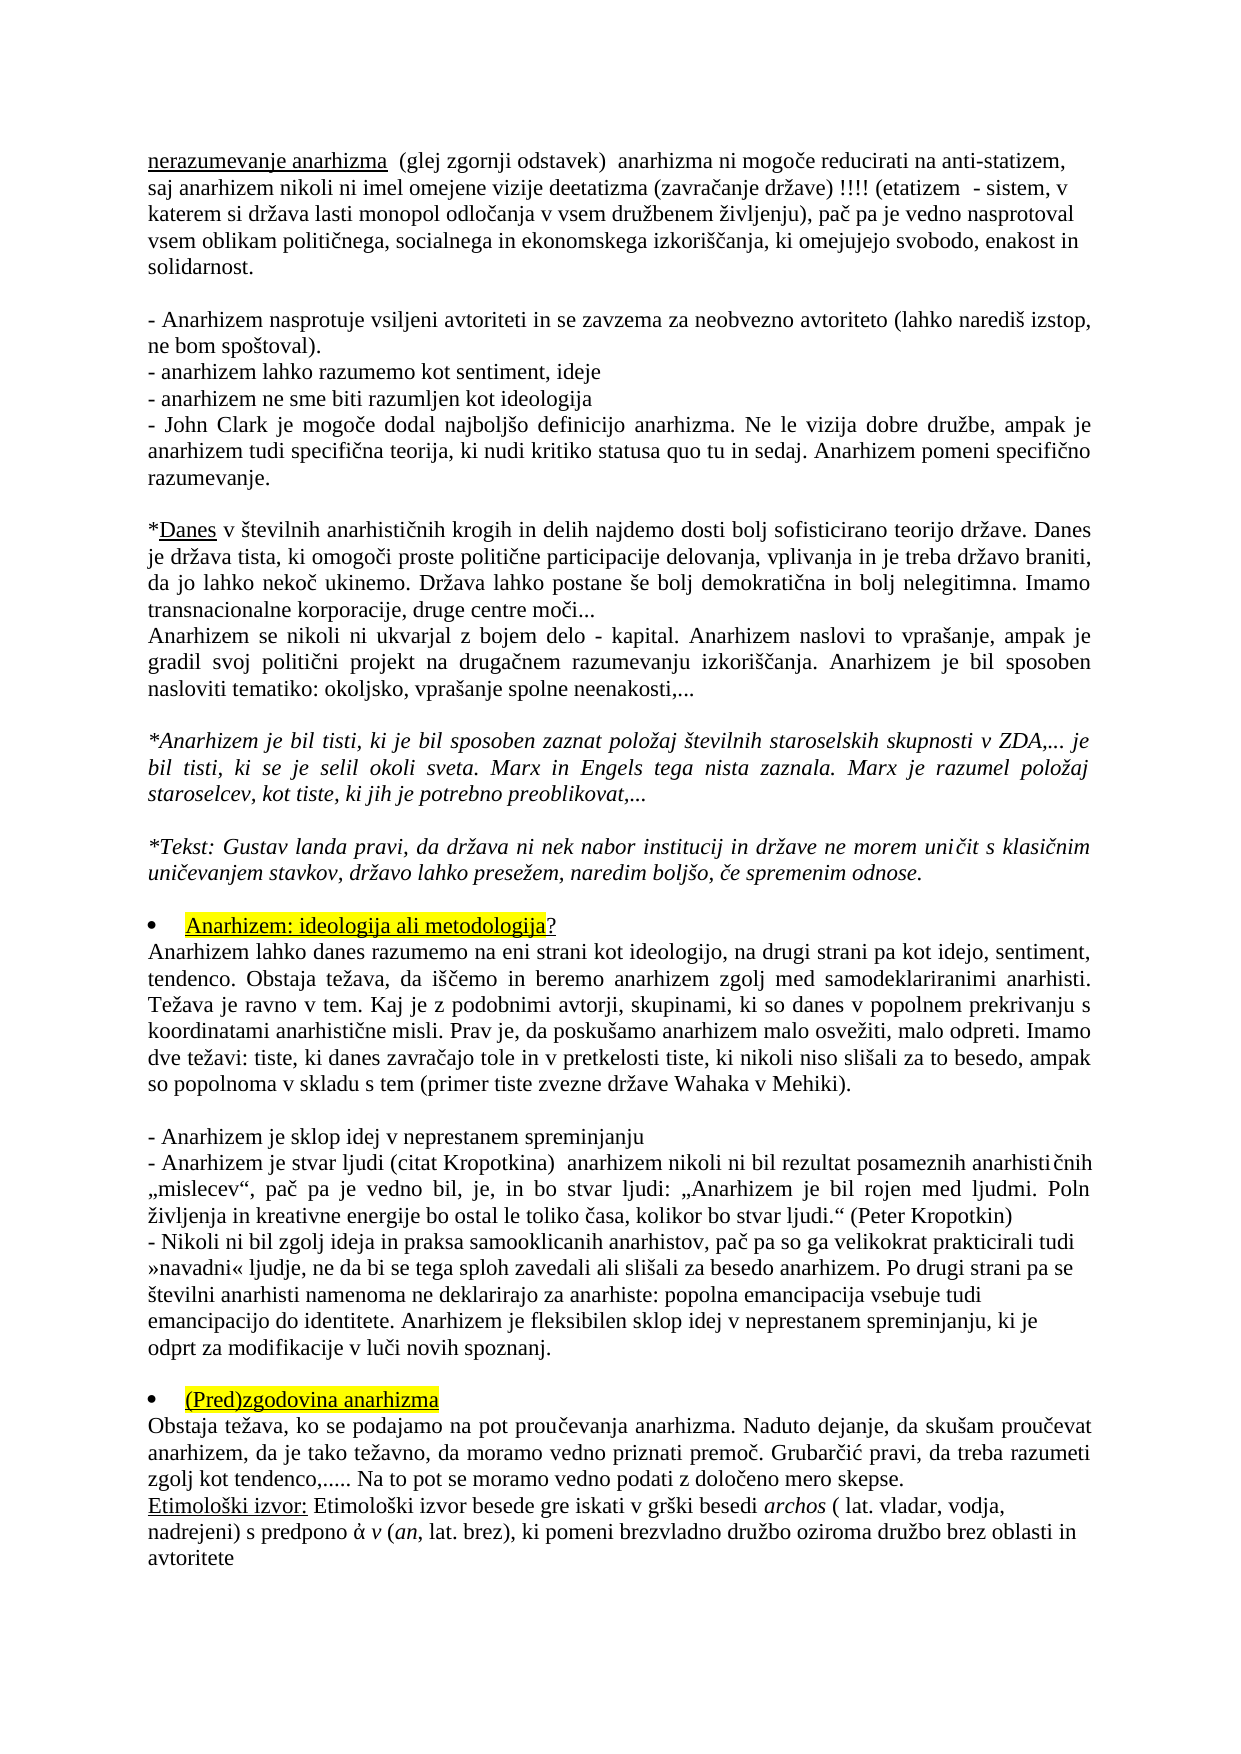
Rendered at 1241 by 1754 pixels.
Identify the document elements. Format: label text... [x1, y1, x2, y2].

text Anarhizem lahko danes razumemo na eni strani kot ideologijo, na drugi strani pa kot idejo, sentiment, tendenco. Obstaja težava, da iščemo in beremo anarhizem zgolj med samodeklariranimi anarhisti. Težava je ravno v tem. Kaj je z podobnimi avtorji, skupinami, ki so danes v popolnem prekrivanju s koordinatami anarhistične misli. Prav je, da poskušamo anarhizem malo osvežiti, malo odpreti. Imamo dve težavi: tiste, ki danes zavračajo tole in v pretkelosti tiste, ki nikoli niso slišali za to besedo, ampak so popolnoma v skladu s tem (primer tiste zvezne države Wahaka v Mehiki). [148, 938, 1093, 1096]
text - Anarhizem je sklop idej v neprestanem spreminjanju [148, 1123, 1093, 1149]
text nerazumevanje anarhizma (glej zgornji odstavek) anarhizma ni mogoče reducirati na anti-statizem, saj anarhizem nikoli ni imel omejene vizije deetatizma (zavračanje države) !!!! (etatizem - sistem, v katerem si država lasti monopol odločanja v vsem družbenem življenju), pač pa je vedno nasprotoval vsem oblikam političnega, socialnega in ekonomskega izkoriščanja, ki omejujejo svobodo, enakost in solidarnost. [148, 148, 1093, 279]
text - John Clark je mogoče dodal najboljšo definicijo anarhizma. Ne le vizija dobre družbe, ampak je anarhizem tudi specifična teorija, ki nudi kritiko statusa quo tu in sedaj. Anarhizem pomeni specifično razumevanje. [148, 411, 1093, 490]
text *Danes v številnih anarhističnih krogih in delih najdemo dosti bolj sofisticirano teorijo države. Danes je država tista, ki omogoči proste politične participacije delovanja, vplivanja in je treba državo braniti, da jo lahko nekoč ukinemo. Država lahko postane še bolj demokratična in bolj nelegitimna. Imamo transnacionalne korporacije, druge centre moči... [148, 517, 1093, 622]
text *Tekst: Gustav landa pravi, da država ni nek nabor institucij in države ne morem uničit s klasičnim uničevanjem stavkov, državo lahko presežem, naredim boljšo, če spremenim odnose. [148, 833, 1093, 886]
text Obstaja težava, ko se podajamo na pot proučevanja anarhizma. Naduto dejanje, da skušam proučevat anarhizem, da je tako težavno, da moramo vedno priznati premoč. Grubarčić pravi, da treba razumeti zgolj kot tendenco,..... Na to pot se moramo vedno podati z določeno mero skepse. [148, 1413, 1093, 1492]
text - anarhizem lahko razumemo kot sentiment, ideje [148, 358, 1093, 385]
list Anarhizem: ideologija ali metodologija? [148, 912, 1093, 938]
text *Anarhizem je bil tisti, ki je bil sposoben zaznat položaj številnih staroselskih skupnosti v ZDA,... je bil tisti, ki se je selil okoli sveta. Marx in Engels tega nista zaznala. Marx je razumel položaj staroselcev, kot tiste, ki jih je potrebno preoblikovat,... [148, 727, 1093, 806]
text Etimološki izvor: Etimološki izvor besede gre iskati v grški besedi archos ( lat. vladar, vodja, nadrejeni) s predpono ἀ ν (an, lat. brez), ki pomeni brezvladno družbo oziroma družbo brez oblasti in avtoritete [148, 1492, 1093, 1571]
text - anarhizem ne sme biti razumljen kot ideologija [148, 385, 1093, 411]
text - Anarhizem je stvar ljudi (citat Kropotkina) anarhizem nikoli ni bil rezultat posameznih anarhističnih „mislecev“, pač pa je vedno bil, je, in bo stvar ljudi: „Anarhizem je bil rojen med ljudmi. Poln življenja in kreativne energije bo ostal le toliko časa, kolikor bo stvar ljudi.“ (Peter Kropotkin) [148, 1149, 1093, 1228]
text - Anarhizem nasprotuje vsiljeni avtoriteti in se zavzema za neobvezno avtoriteto (lahko narediš izstop, ne bom spoštoval). [148, 306, 1093, 358]
list (Pred)zgodovina anarhizma [148, 1386, 1093, 1413]
text Anarhizem se nikoli ni ukvarjal z bojem delo - kapital. Anarhizem naslovi to vprašanje, ampak je gradil svoj politični projekt na drugačnem razumevanju izkoriščanja. Anarhizem je bil sposoben nasloviti tematiko: okoljsko, vprašanje spolne neenakosti,... [148, 622, 1093, 701]
text - Nikoli ni bil zgolj ideja in praksa samooklicanih anarhistov, pač pa so ga velikokrat prakticirali tudi »navadni« ljudje, ne da bi se tega sploh zavedali ali slišali za besedo anarhizem. Po drugi strani pa se številni anarhisti namenoma ne deklarirajo za anarhiste: popolna emancipacija vsebuje tudi emancipacijo do identitete. Anarhizem je fleksibilen sklop idej v neprestanem spreminjanju, ki je odprt za modifikacije v luči novih spoznanj. [148, 1228, 1093, 1360]
